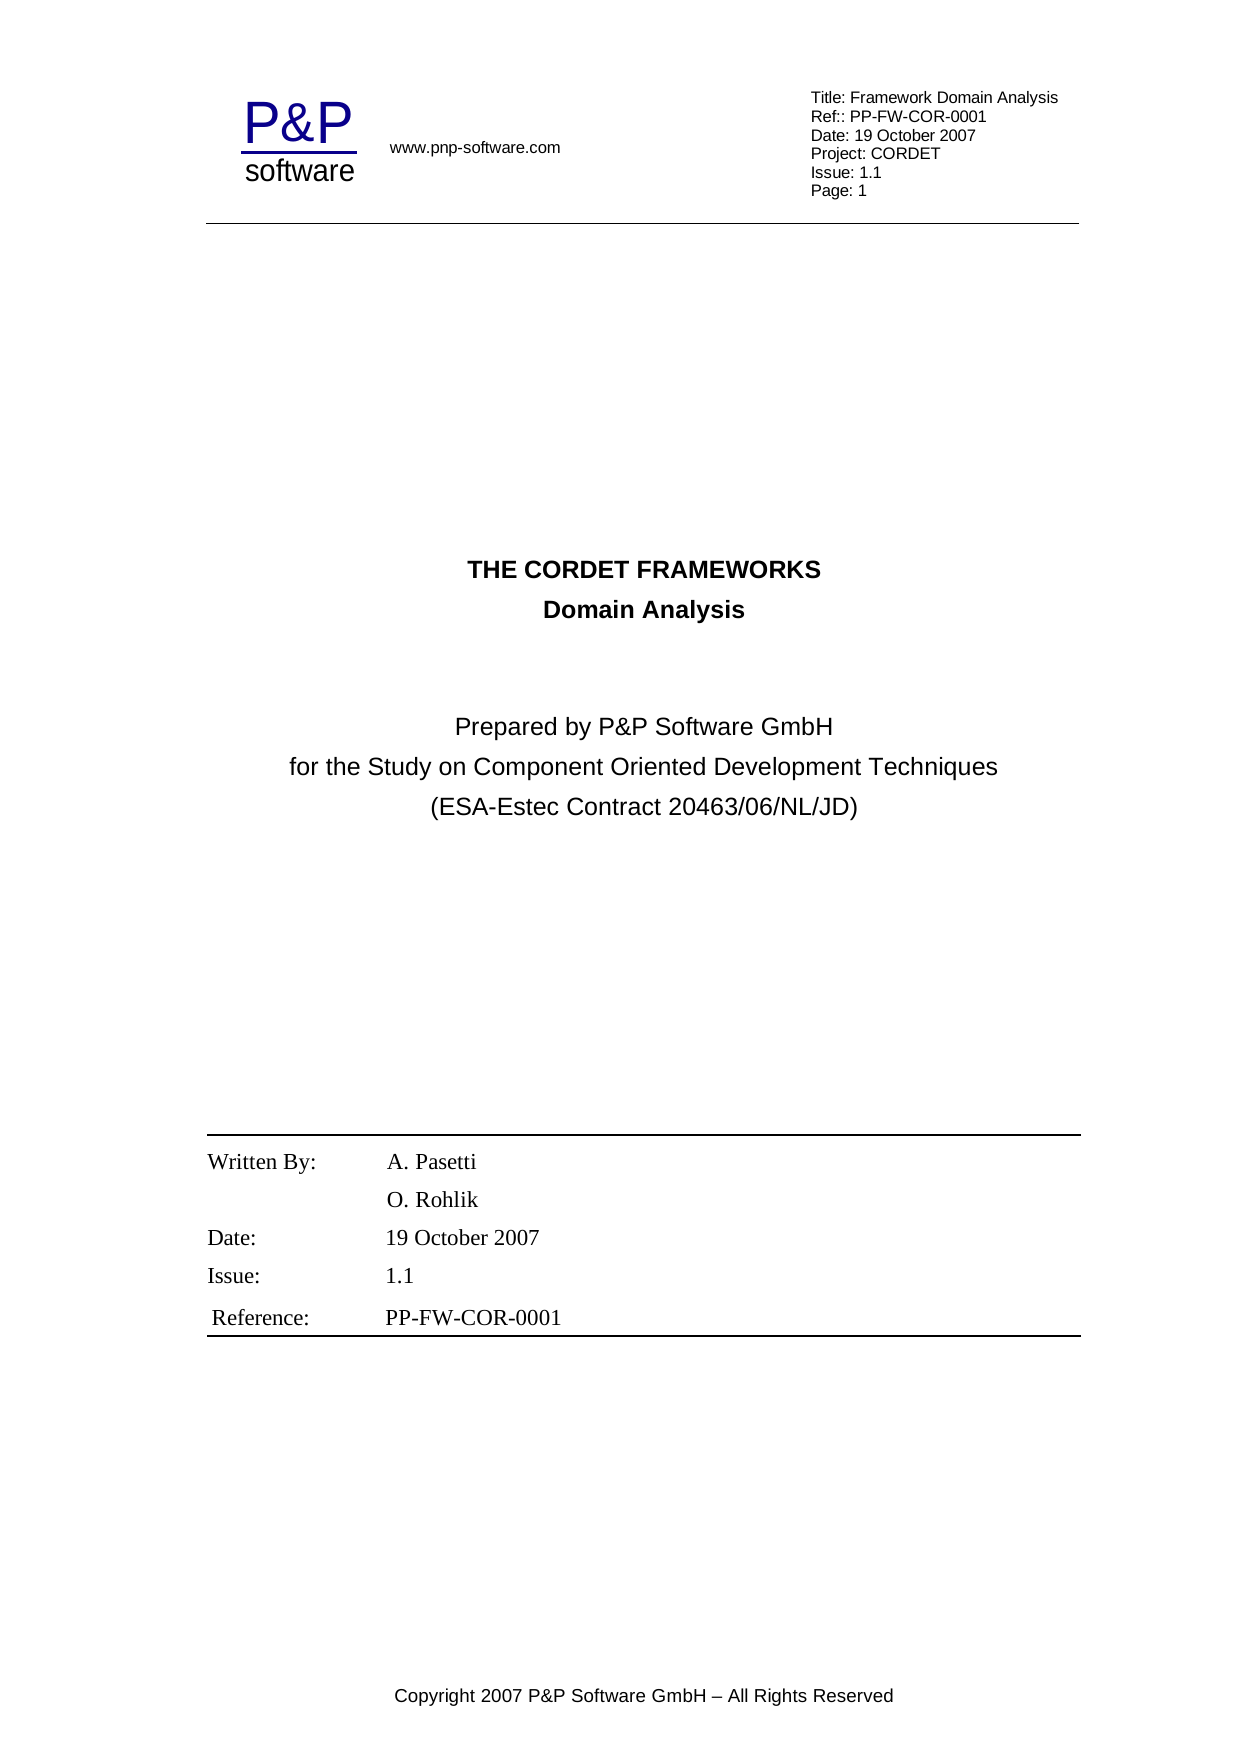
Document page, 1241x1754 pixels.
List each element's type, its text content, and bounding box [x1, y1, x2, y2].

text for the Study on Component Oriented Development Techniques [207, 753, 1081, 781]
text THE CORDET FRAMEWORKS [207, 556, 1081, 584]
text Written By: A. Pasetti [207, 1149, 1081, 1174]
text O. Rohlik [207, 1187, 1081, 1212]
text Prepared by P&P Software GmbH [207, 712, 1081, 741]
text (ESA-Estec Contract 20463/06/NL/JD) [207, 793, 1081, 821]
text Reference: PP-FW-COR-0001 [207, 1301, 1081, 1335]
text Date: 19 October 2007 [207, 1225, 1081, 1250]
text Issue: 1.1 [207, 1263, 1081, 1288]
text Domain Analysis [207, 596, 1081, 624]
